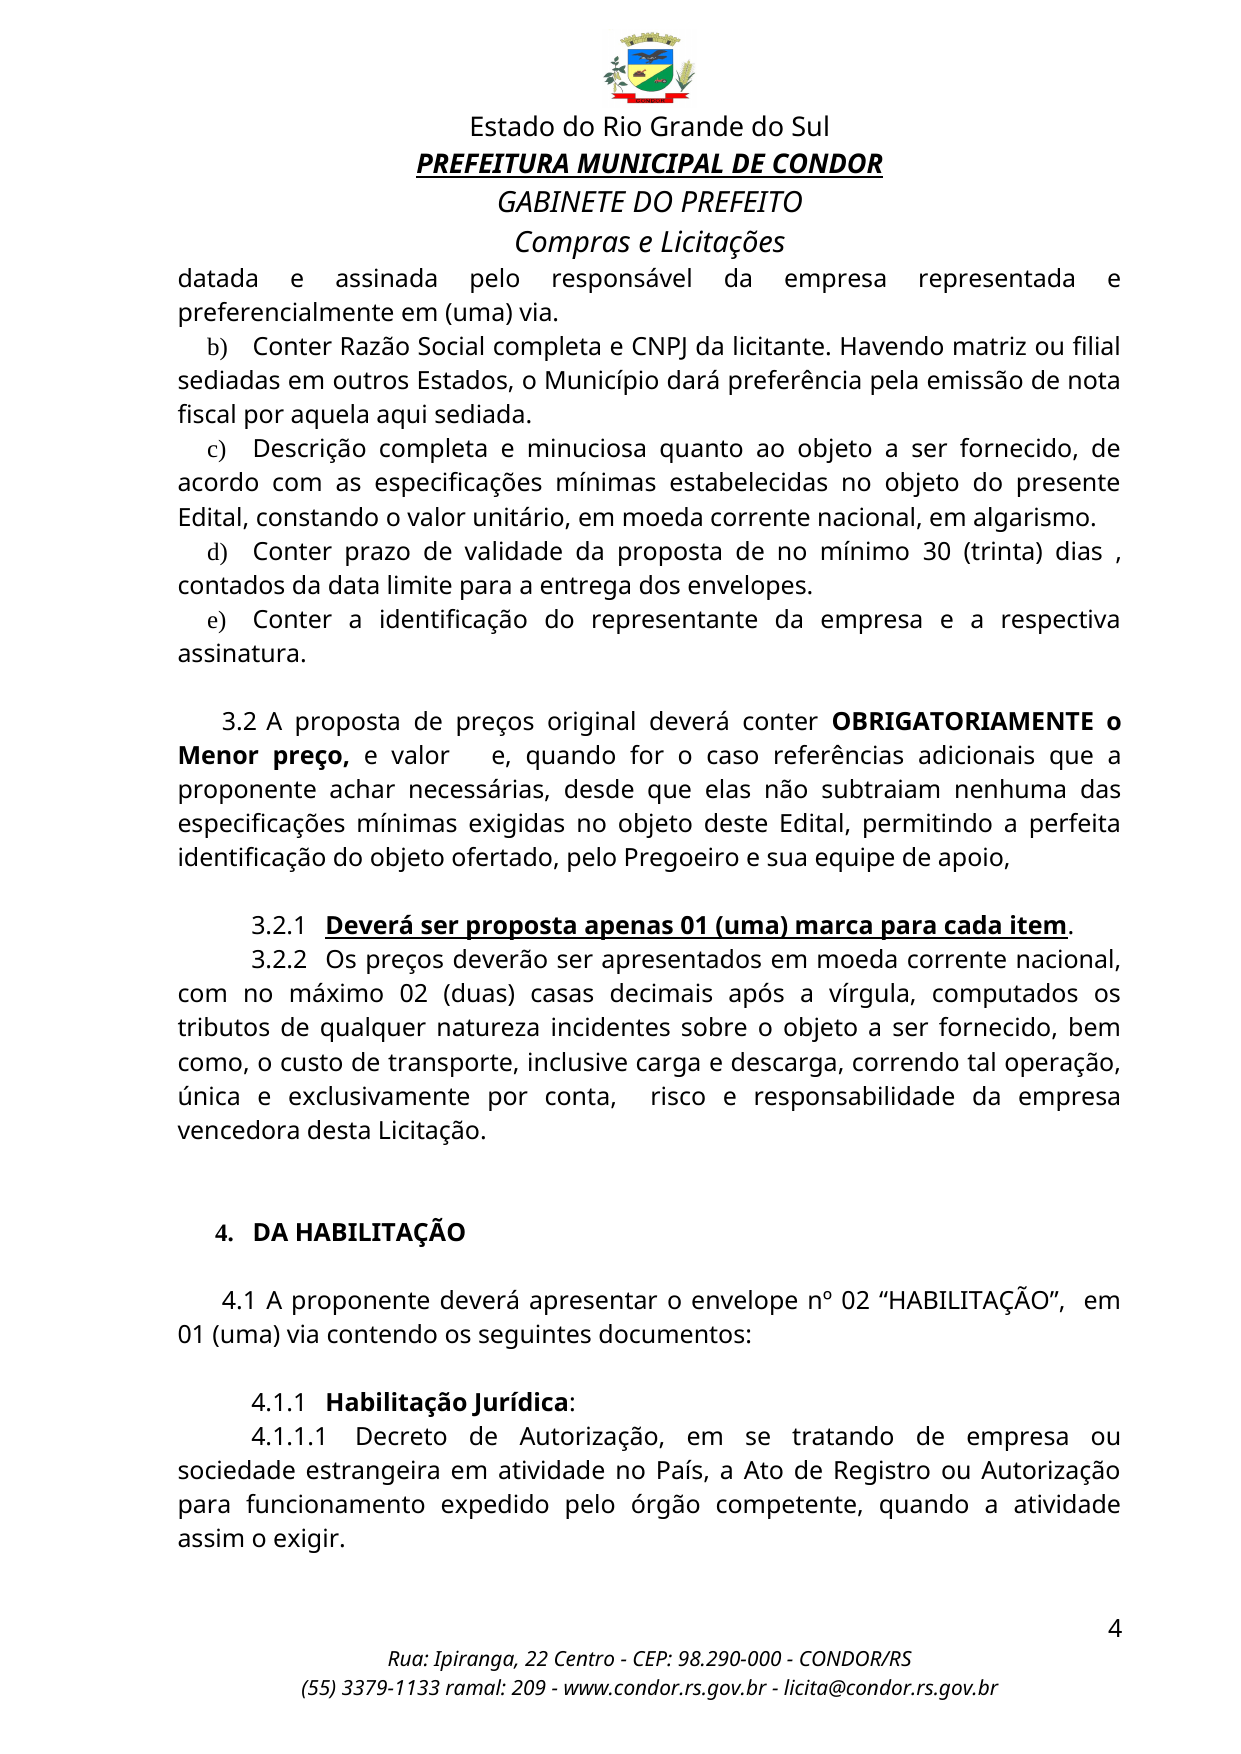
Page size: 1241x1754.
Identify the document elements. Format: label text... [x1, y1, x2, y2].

list Deverá ser proposta apenas 01 (uma) marca para cada item. [177, 908, 1122, 942]
list A proponente deverá apresentar o envelope nº 02 “HABILITAÇÃO”, em 01 (uma) via contendo os seguintes documentos: [177, 1283, 1122, 1351]
list Habilitação Jurídica: [251, 1385, 1122, 1419]
list Conter Razão Social completa e CNPJ da licitante. Havendo matriz ou filial sediadas em outros Estados, o Município dará preferência pela emissão de nota fiscal por aquela aqui sediada. [177, 329, 1122, 431]
list Decreto de Autorização, em se tratando de empresa ou sociedade estrangeira em atividade no País, a Ato de Registro ou Autorização para funcionamento expedido pelo órgão competente, quando a atividade assim o exigir. [177, 1419, 1122, 1555]
picture [602, 29, 698, 108]
list A proposta de preços original deverá conter OBRIGATORIAMENTE o Menor preço, e valor e, quando for o caso referências adicionais que a proponente achar necessárias, desde que elas não subtraiam nenhuma das especificações mínimas exigidas no objeto deste Edital, permitindo a perfeita identificação do objeto ofertado, pelo Pregoeiro e sua equipe de apoio, [177, 703, 1122, 874]
list Os preços deverão ser apresentados em moeda corrente nacional, com no máximo 02 (duas) casas decimais após a vírgula, computados os tributos de qualquer natureza incidentes sobre o objeto a ser fornecido, bem como, o custo de transporte, inclusive carga e descarga, correndo tal operação, única e exclusivamente por conta, risco e responsabilidade da empresa vencedora desta Licitação. [177, 942, 1122, 1146]
list Conter prazo de validade da proposta de no mínimo 30 (trinta) dias , contados da data limite para a entrega dos envelopes. [177, 533, 1122, 601]
list datada e assinada pelo responsável da empresa representada e preferencialmente em (uma) via. [177, 261, 1122, 329]
list Conter a identificação do representante da empresa e a respectiva assinatura. [177, 601, 1122, 669]
list Descrição completa e minuciosa quanto ao objeto a ser fornecido, de acordo com as especificações mínimas estabelecidas no objeto do presente Edital, constando o valor unitário, em moeda corrente nacional, em algarismo. [177, 431, 1122, 533]
list DA HABILITAÇÃO [215, 1214, 1122, 1248]
